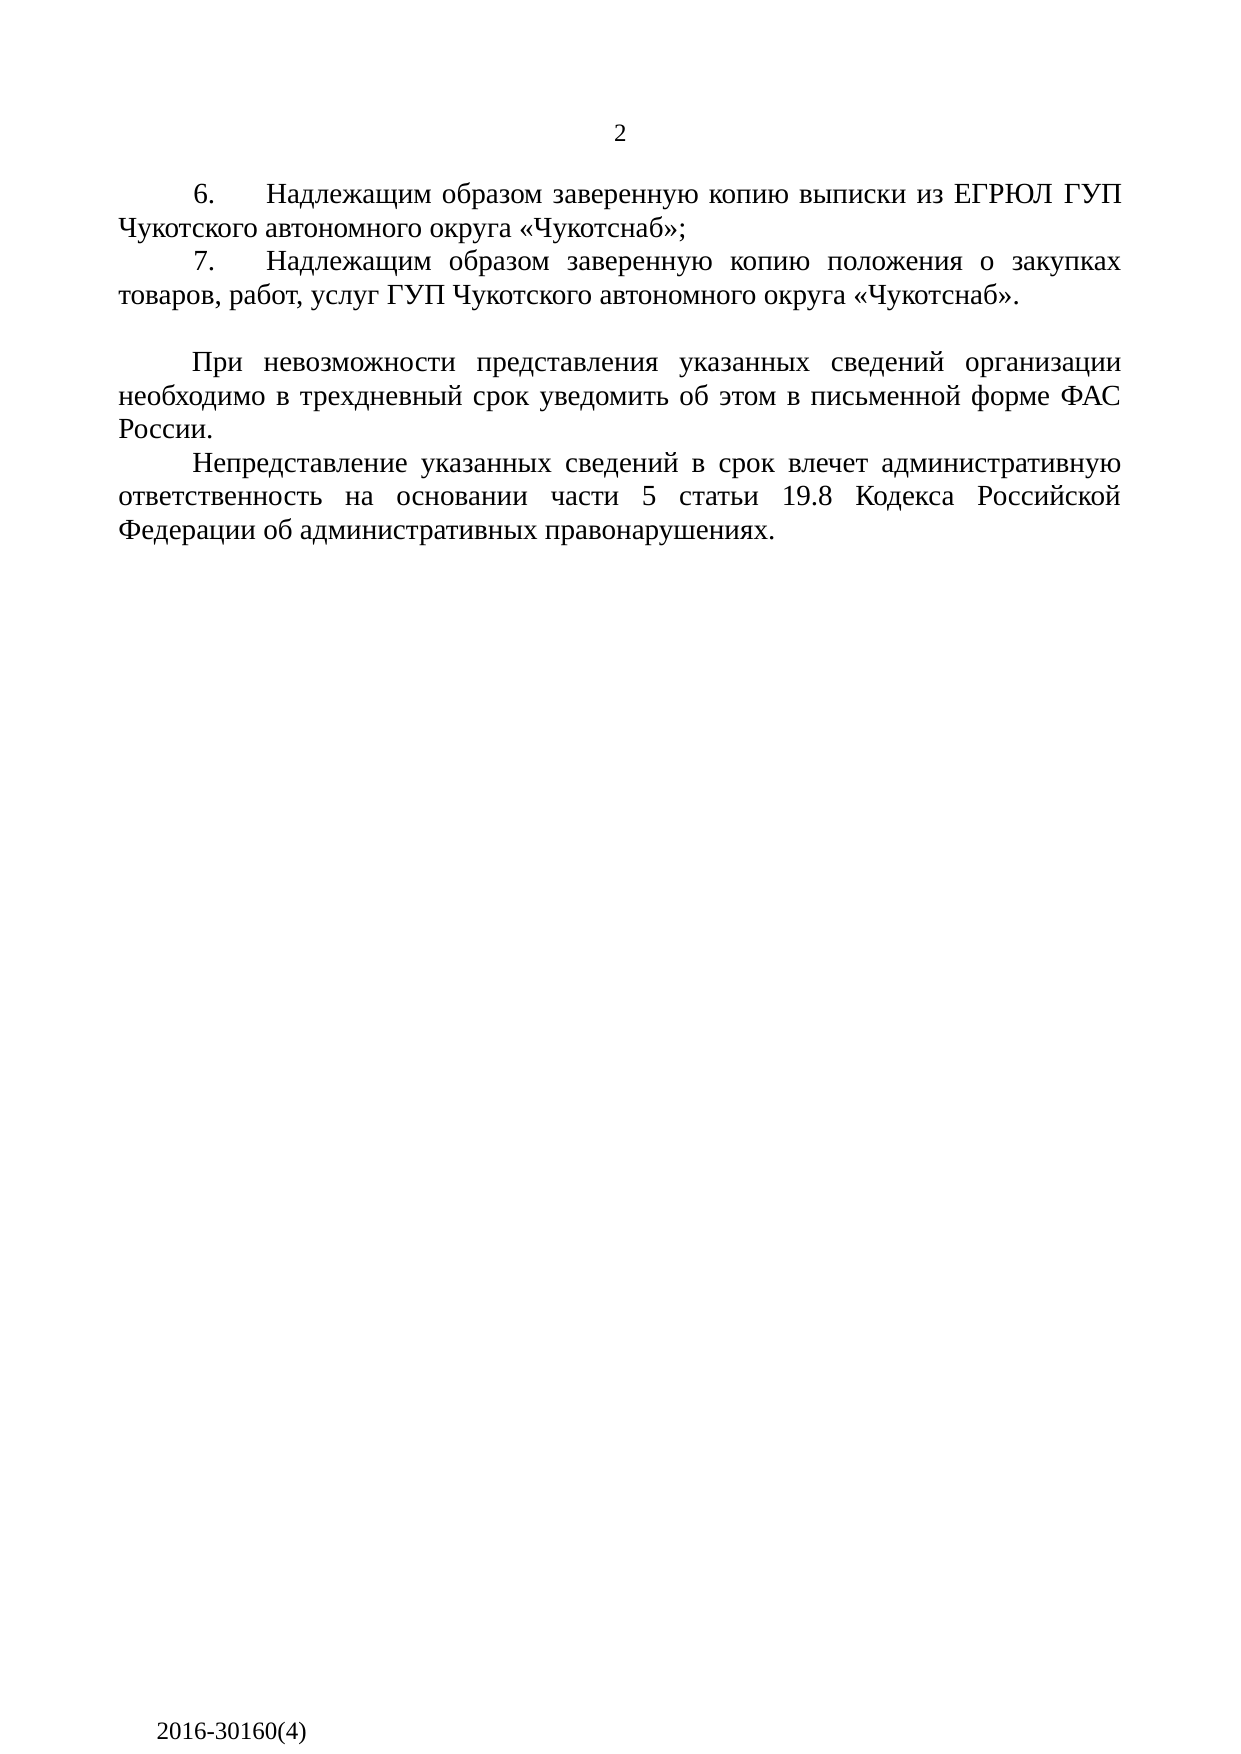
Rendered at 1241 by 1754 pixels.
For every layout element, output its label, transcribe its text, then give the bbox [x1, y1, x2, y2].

list Надлежащим образом заверенную копию положения о закупках товаров, работ, услуг ГУП Чукотского автономного округа «Чукотснаб». [118, 243, 1122, 311]
text При невозможности представления указанных сведений организации необходимо в трехдневный срок уведомить об этом в письменной форме ФАС России. [118, 344, 1122, 445]
list Надлежащим образом заверенную копию выписки из ЕГРЮЛ ГУП Чукотского автономного округа «Чукотснаб»; [118, 176, 1122, 243]
text Непредставление указанных сведений в срок влечет административную ответственность на основании части 5 статьи 19.8 Кодекса Российской Федерации об административных правонарушениях. [118, 445, 1122, 545]
